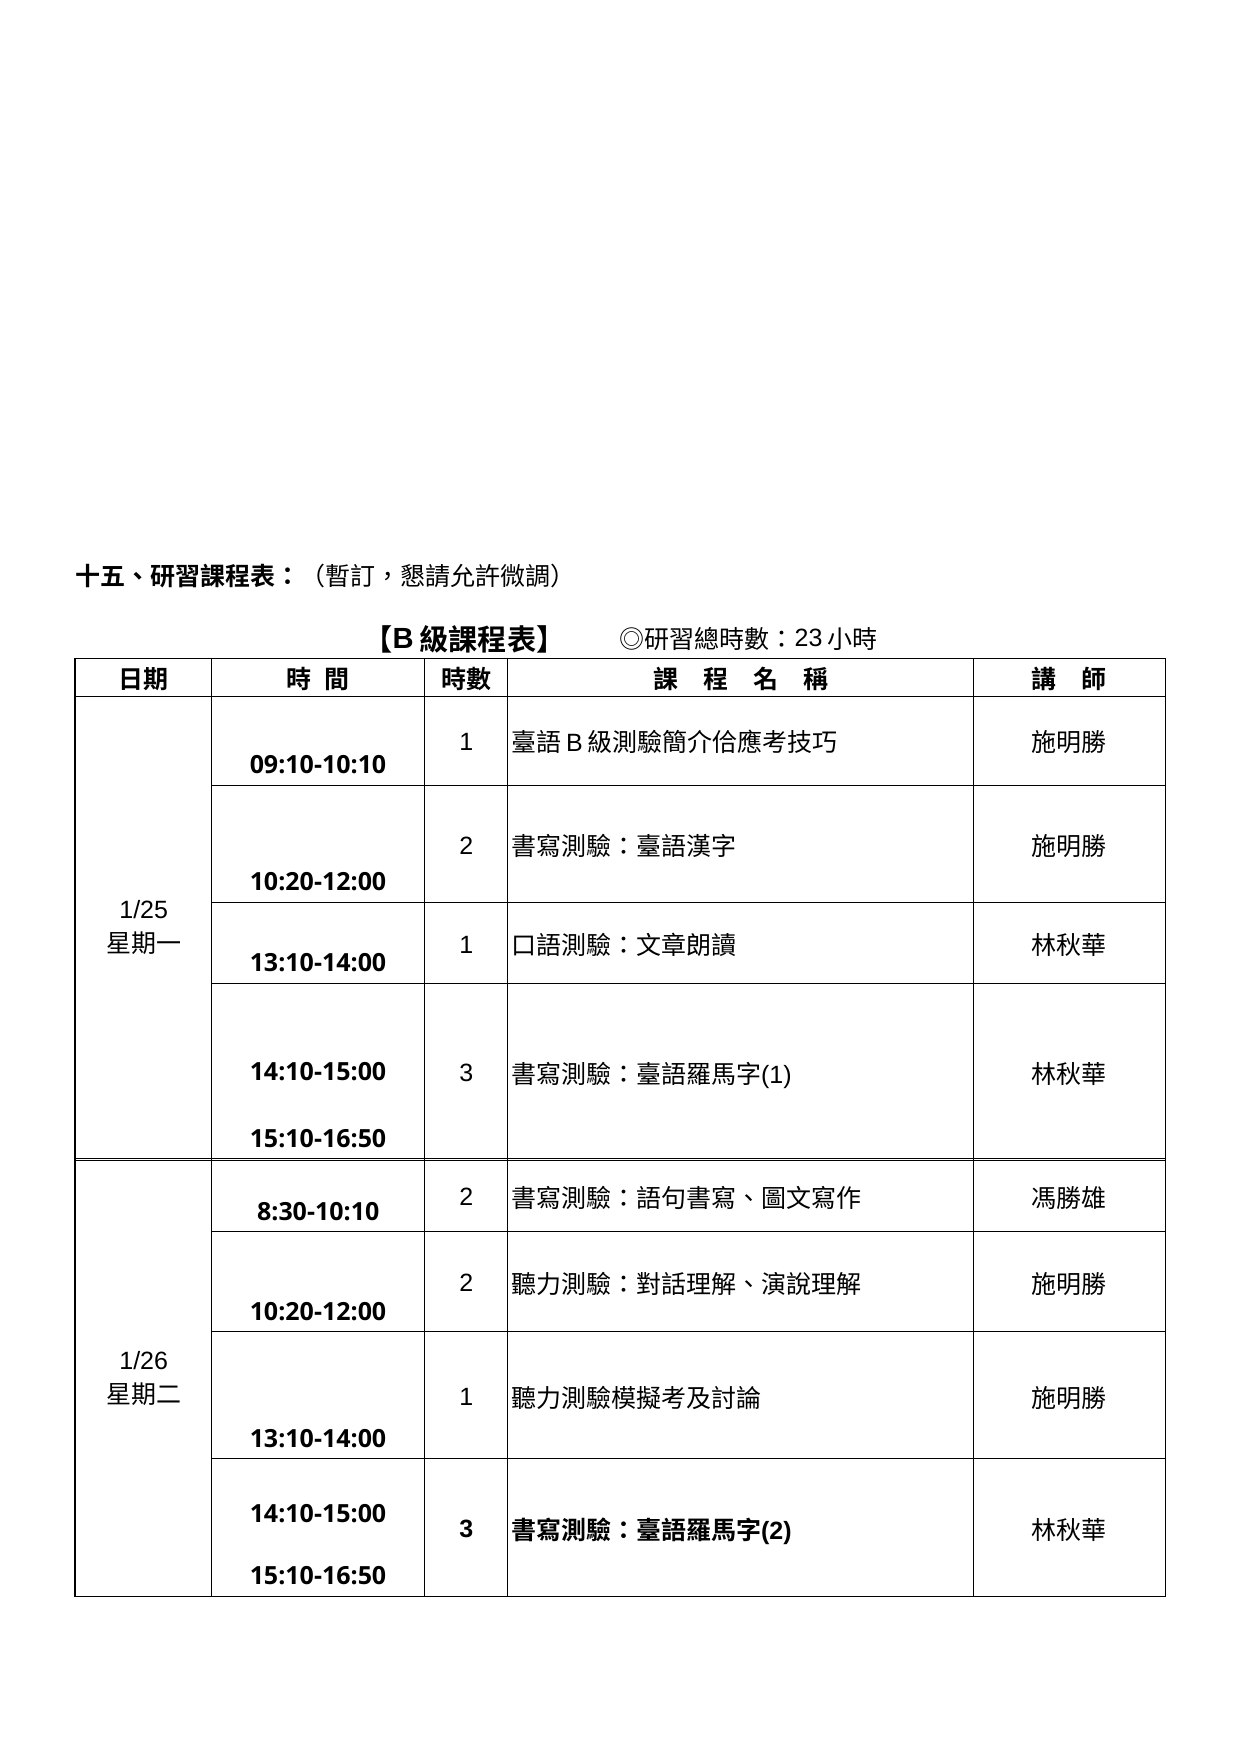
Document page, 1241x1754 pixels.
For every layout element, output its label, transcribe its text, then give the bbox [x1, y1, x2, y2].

text 【B級課程表】 ◎研習總時數：23小時 [75, 596, 1165, 658]
table_cell 林秋華 [974, 1459, 1165, 1596]
table_cell 3 [425, 1459, 507, 1596]
table_header 時數 [425, 659, 507, 696]
table_cell 1/26 星期二 [76, 1161, 211, 1596]
table_cell 2 [425, 1232, 507, 1331]
table_cell 書寫測驗：語句書寫、圖文寫作 [508, 1161, 973, 1231]
table_cell 09:10-10:10 [212, 697, 424, 785]
table_cell 聽力測驗模擬考及討論 [508, 1332, 973, 1458]
table_header 講 師 [974, 659, 1165, 696]
table_cell 馮勝雄 [974, 1161, 1165, 1231]
table_cell 3 [425, 984, 507, 1158]
table_cell 施明勝 [974, 1332, 1165, 1458]
table_cell 10:20-12:00 [212, 786, 424, 902]
table_cell 口語測驗：文章朗讀 [508, 903, 973, 983]
table_cell 13:10-14:00 [212, 1332, 424, 1458]
table_cell 1/25 星期一 [76, 697, 211, 1158]
table_cell 1 [425, 1332, 507, 1458]
table_cell 書寫測驗：臺語漢字 [508, 786, 973, 902]
table_cell 臺語B級測驗簡介佮應考技巧 [508, 697, 973, 785]
table_cell 13:10-14:00 [212, 903, 424, 983]
table_cell 2 [425, 786, 507, 902]
table_header 課 程 名 稱 [508, 659, 973, 696]
table_cell 1 [425, 697, 507, 785]
table_cell 書寫測驗：臺語羅馬字(1) [508, 984, 973, 1158]
table_cell 10:20-12:00 [212, 1232, 424, 1331]
table_cell 2 [425, 1161, 507, 1231]
table_cell 14:10-15:00 15:10-16:50 [212, 1459, 424, 1596]
table_header 時 間 [212, 659, 424, 696]
table_cell 書寫測驗：臺語羅馬字(2) [508, 1459, 973, 1596]
table_cell 聽力測驗：對話理解、演說理解 [508, 1232, 973, 1331]
table_cell 施明勝 [974, 1232, 1165, 1331]
table_cell 林秋華 [974, 984, 1165, 1158]
table_cell 施明勝 [974, 786, 1165, 902]
table_header 日期 [76, 659, 211, 696]
text 十五、研習課程表：（暫訂，懇請允許微調） [75, 533, 1165, 596]
table_cell 林秋華 [974, 903, 1165, 983]
table_cell 8:30-10:10 [212, 1161, 424, 1231]
table_cell 1 [425, 903, 507, 983]
table_cell 施明勝 [974, 697, 1165, 785]
table_cell 14:10-15:00 15:10-16:50 [212, 984, 424, 1158]
